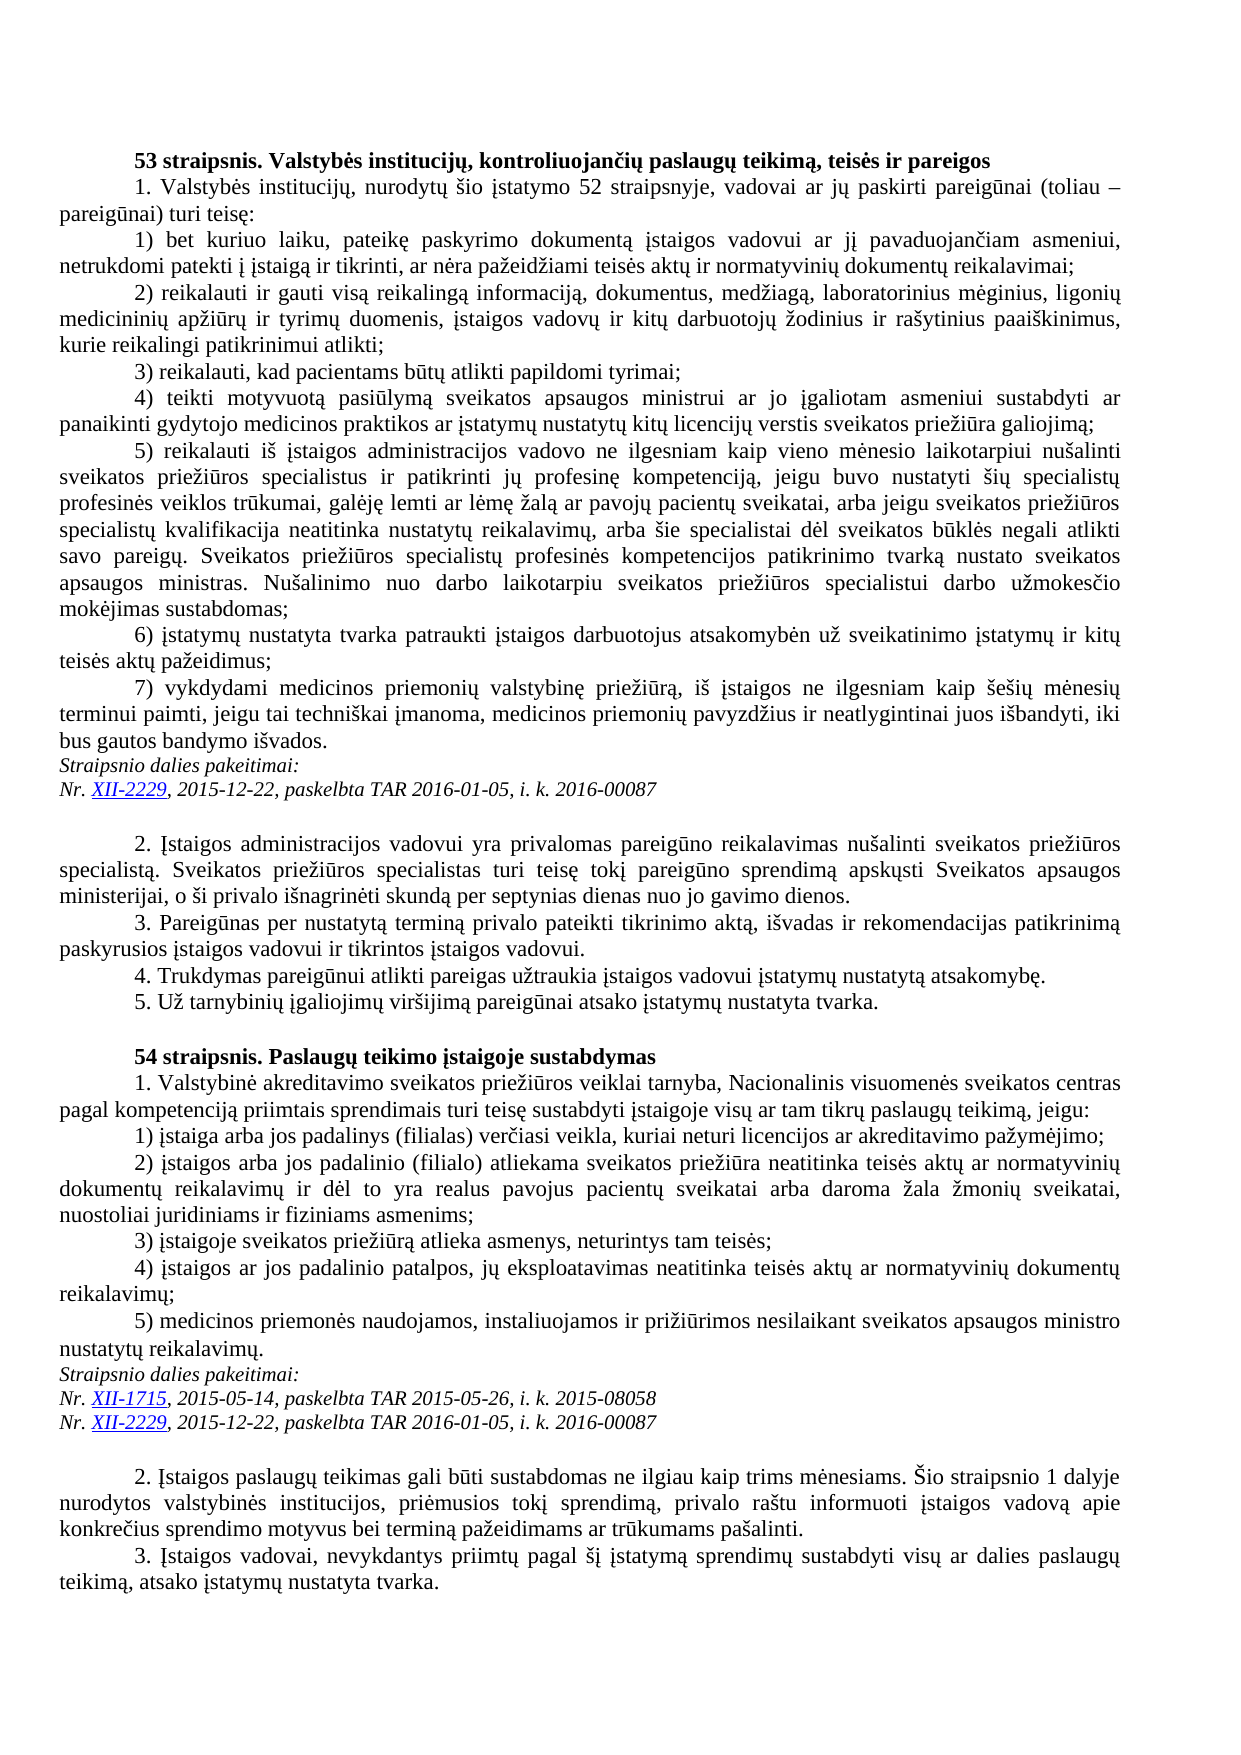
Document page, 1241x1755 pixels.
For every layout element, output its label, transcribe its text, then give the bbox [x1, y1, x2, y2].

text 2. Įstaigos administracijos vadovui yra privalomas pareigūno reikalavimas nušalinti sveikatos priežiūros specialistą. Sveikatos priežiūros specialistas turi teisę tokį pareigūno sprendimą apskųsti Sveikatos apsaugos ministerijai, o ši privalo išnagrinėti skundą per septynias dienas nuo jo gavimo dienos. [59, 830, 1122, 909]
text Straipsnio dalies pakeitimai: [59, 753, 1122, 777]
text 1) bet kuriuo laiku, pateikę paskyrimo dokumentą įstaigos vadovui ar jį pavaduojančiam asmeniui, netrukdomi patekti į įstaigą ir tikrinti, ar nėra pažeidžiami teisės aktų ir normatyvinių dokumentų reikalavimai; [59, 226, 1122, 279]
text 1) įstaiga arba jos padalinys (filialas) verčiasi veikla, kuriai neturi licencijos ar akreditavimo pažymėjimo; [59, 1122, 1122, 1148]
text 4) įstaigos ar jos padalinio patalpos, jų eksploatavimas neatitinka teisės aktų ar normatyvinių dokumentų reikalavimų; [59, 1254, 1122, 1307]
text Straipsnio dalies pakeitimai: [59, 1362, 1122, 1386]
text 3. Pareigūnas per nustatytą terminą privalo pateikti tikrinimo aktą, išvadas ir rekomendacijas patikrinimą paskyrusios įstaigos vadovui ir tikrintos įstaigos vadovui. [59, 909, 1122, 962]
text 4) teikti motyvuotą pasiūlymą sveikatos apsaugos ministrui ar jo įgaliotam asmeniui sustabdyti ar panaikinti gydytojo medicinos praktikos ar įstatymų nustatytų kitų licencijų verstis sveikatos priežiūra galiojimą; [59, 384, 1122, 437]
text 54 straipsnis. Paslaugų teikimo įstaigoje sustabdymas [59, 1043, 1122, 1069]
text Nr. XII-2229, 2015-12-22, paskelbta TAR 2016-01-05, i. k. 2016-00087 [59, 1410, 1122, 1434]
text 6) įstatymų nustatyta tvarka patraukti įstaigos darbuotojus atsakomybėn už sveikatinimo įstatymų ir kitų teisės aktų pažeidimus; [59, 621, 1122, 674]
text Nr. XII-2229, 2015-12-22, paskelbta TAR 2016-01-05, i. k. 2016-00087 [59, 777, 1122, 801]
text 1. Valstybinė akreditavimo sveikatos priežiūros veiklai tarnyba, Nacionalinis visuomenės sveikatos centras pagal kompetenciją priimtais sprendimais turi teisę sustabdyti įstaigoje visų ar tam tikrų paslaugų teikimą, jeigu: [59, 1069, 1122, 1122]
text 2. Įstaigos paslaugų teikimas gali būti sustabdomas ne ilgiau kaip trims mėnesiams. Šio straipsnio 1 dalyje nurodytos valstybinės institucijos, priėmusios tokį sprendimą, privalo raštu informuoti įstaigos vadovą apie konkrečius sprendimo motyvus bei terminą pažeidimams ar trūkumams pašalinti. [59, 1463, 1122, 1542]
text 5) reikalauti iš įstaigos administracijos vadovo ne ilgesniam kaip vieno mėnesio laikotarpiui nušalinti sveikatos priežiūros specialistus ir patikrinti jų profesinę kompetenciją, jeigu buvo nustatyti šių specialistų profesinės veiklos trūkumai, galėję lemti ar lėmę žalą ar pavojų pacientų sveikatai, arba jeigu sveikatos priežiūros specialistų kvalifikacija neatitinka nustatytų reikalavimų, arba šie specialistai dėl sveikatos būklės negali atlikti savo pareigų. Sveikatos priežiūros specialistų profesinės kompetencijos patikrinimo tvarką nustato sveikatos apsaugos ministras. Nušalinimo nuo darbo laikotarpiu sveikatos priežiūros specialistui darbo užmokesčio mokėjimas sustabdomas; [59, 437, 1122, 621]
text 1. Valstybės institucijų, nurodytų šio įstatymo 52 straipsnyje, vadovai ar jų paskirti pareigūnai (toliau – pareigūnai) turi teisę: [59, 173, 1122, 226]
text 2) įstaigos arba jos padalinio (filialo) atliekama sveikatos priežiūra neatitinka teisės aktų ar normatyvinių dokumentų reikalavimų ir dėl to yra realus pavojus pacientų sveikatai arba daroma žala žmonių sveikatai, nuostoliai juridiniams ir fiziniams asmenims; [59, 1148, 1122, 1228]
text 7) vykdydami medicinos priemonių valstybinę priežiūrą, iš įstaigos ne ilgesniam kaip šešių mėnesių terminui paimti, jeigu tai techniškai įmanoma, medicinos priemonių pavyzdžius ir neatlygintinai juos išbandyti, iki bus gautos bandymo išvados. [59, 674, 1122, 753]
text 53 straipsnis. Valstybės institucijų, kontroliuojančių paslaugų teikimą, teisės ir pareigos [134, 147, 1122, 173]
text Nr. XII-1715, 2015-05-14, paskelbta TAR 2015-05-26, i. k. 2015-08058 [59, 1386, 1122, 1410]
text 2) reikalauti ir gauti visą reikalingą informaciją, dokumentus, medžiagą, laboratorinius mėginius, ligonių medicininių apžiūrų ir tyrimų duomenis, įstaigos vadovų ir kitų darbuotojų žodinius ir rašytinius paaiškinimus, kurie reikalingi patikrinimui atlikti; [59, 279, 1122, 358]
text 4. Trukdymas pareigūnui atlikti pareigas užtraukia įstaigos vadovui įstatymų nustatytą atsakomybę. [59, 962, 1122, 988]
text 3. Įstaigos vadovai, nevykdantys priimtų pagal šį įstatymą sprendimų sustabdyti visų ar dalies paslaugų teikimą, atsako įstatymų nustatyta tvarka. [59, 1542, 1122, 1594]
text 3) reikalauti, kad pacientams būtų atlikti papildomi tyrimai; [59, 358, 1122, 384]
text 5) medicinos priemonės naudojamos, instaliuojamos ir prižiūrimos nesilaikant sveikatos apsaugos ministro nustatytų reikalavimų. [59, 1307, 1122, 1362]
text 5. Už tarnybinių įgaliojimų viršijimą pareigūnai atsako įstatymų nustatyta tvarka. [59, 988, 1122, 1014]
text 3) įstaigoje sveikatos priežiūrą atlieka asmenys, neturintys tam teisės; [59, 1228, 1122, 1254]
